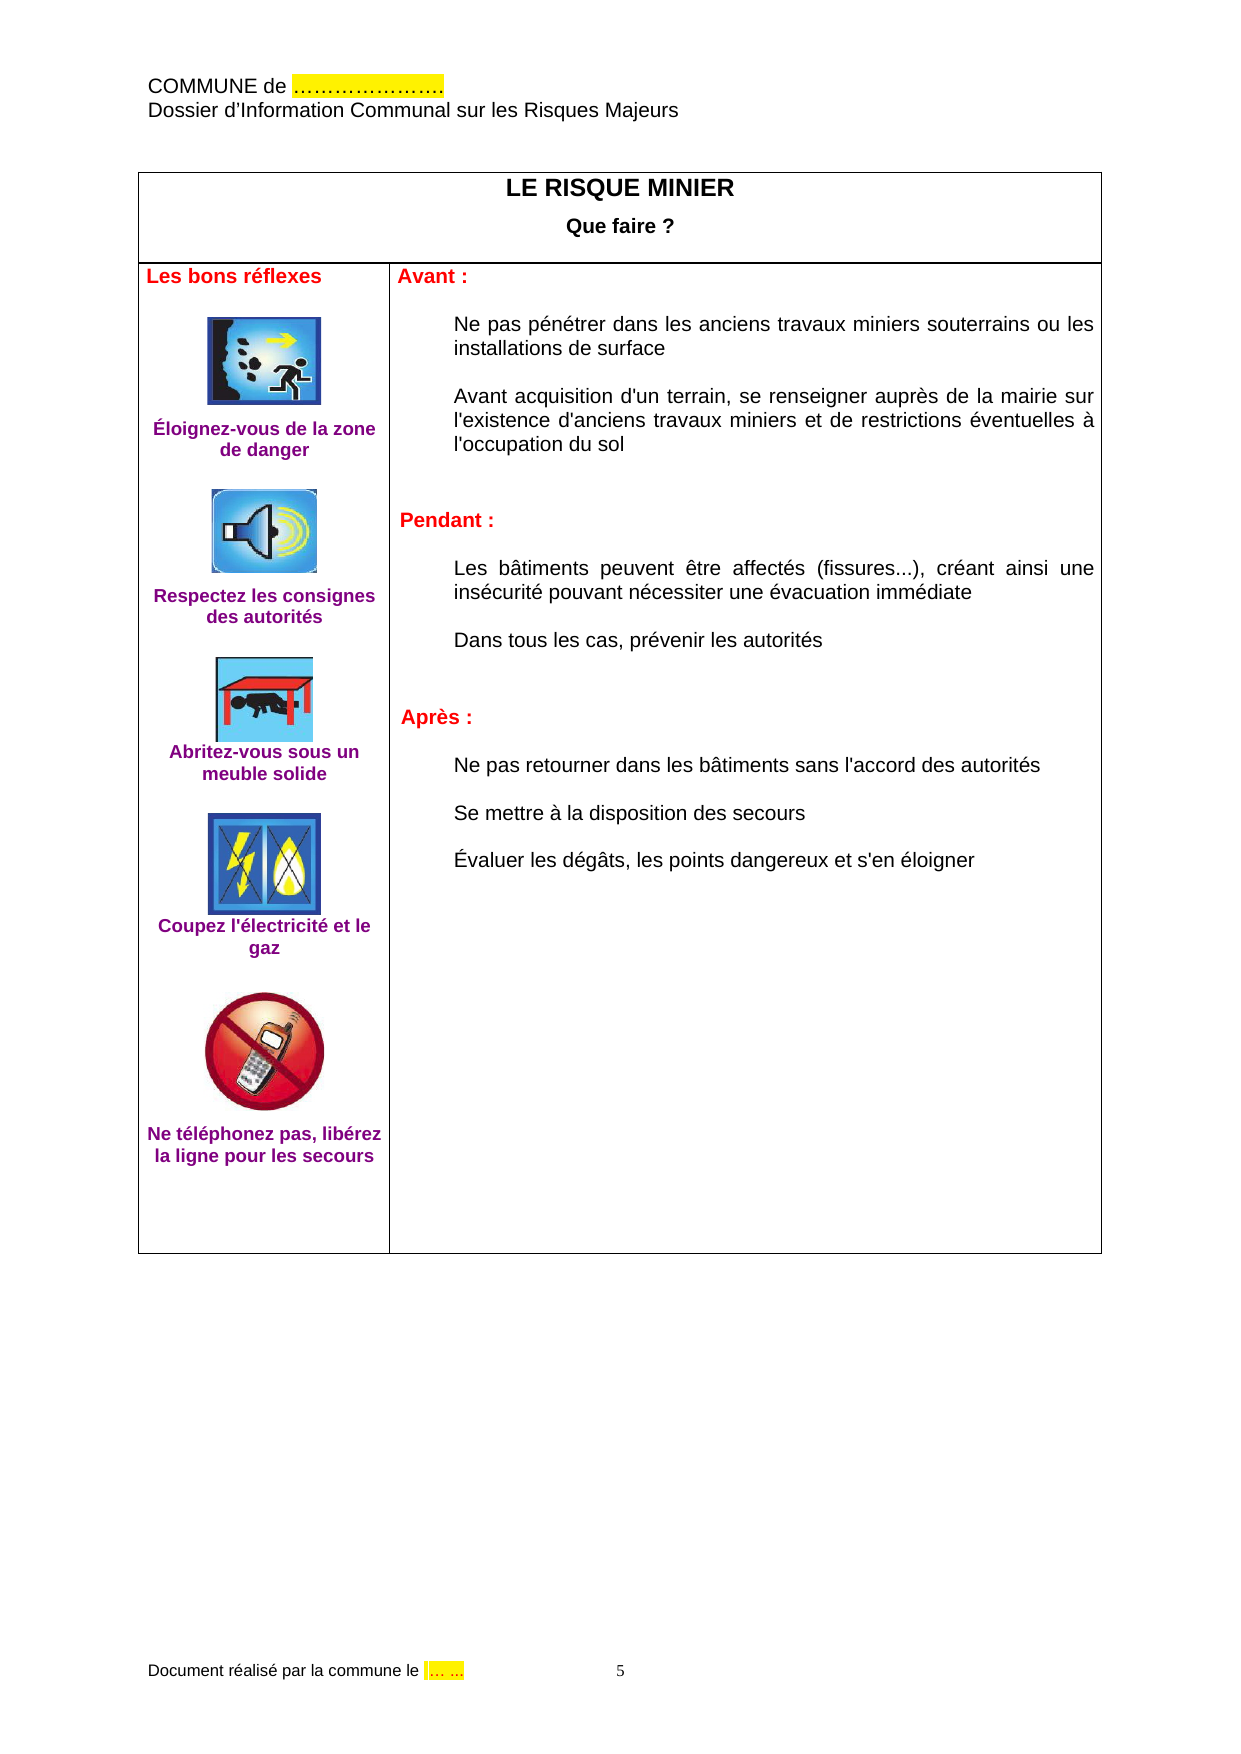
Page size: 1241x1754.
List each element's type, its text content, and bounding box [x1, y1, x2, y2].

table_header Avant : Ne pas pénétrer dans les anciens travaux miniers souterrains ou les installations de surface Avant acquisition d'un terrain, se renseigner auprès de la mairie sur l'existence d'anciens travaux miniers et de restrictions éventuelles à l'occupation du sol Pendant : Les bâtiments peuvent être affectés (fissures...), créant ainsi une insécurité pouvant nécessiter une évacuation immédiate Dans tous les cas, prévenir les autorités Après : Ne pas retourner dans les bâtiments sans l'accord des autorités Se mettre à la disposition des secours Évaluer les dégâts, les points dangereux et s'en éloigner [390, 264, 1101, 1253]
picture [215, 657, 313, 742]
picture [207, 813, 321, 915]
picture [211, 489, 317, 573]
table_header LE RISQUE MINIER Que faire ? [139, 173, 1101, 262]
picture [207, 317, 322, 405]
picture [203, 992, 325, 1111]
table_header Les bons réflexes Éloignez-vous de la zone de danger Respectez les consignes des autorités Abritez-vous sous un meuble solide Coupez l'électricité et le gaz Ne téléphonez pas, libérez la ligne pour les secours [139, 264, 389, 1253]
